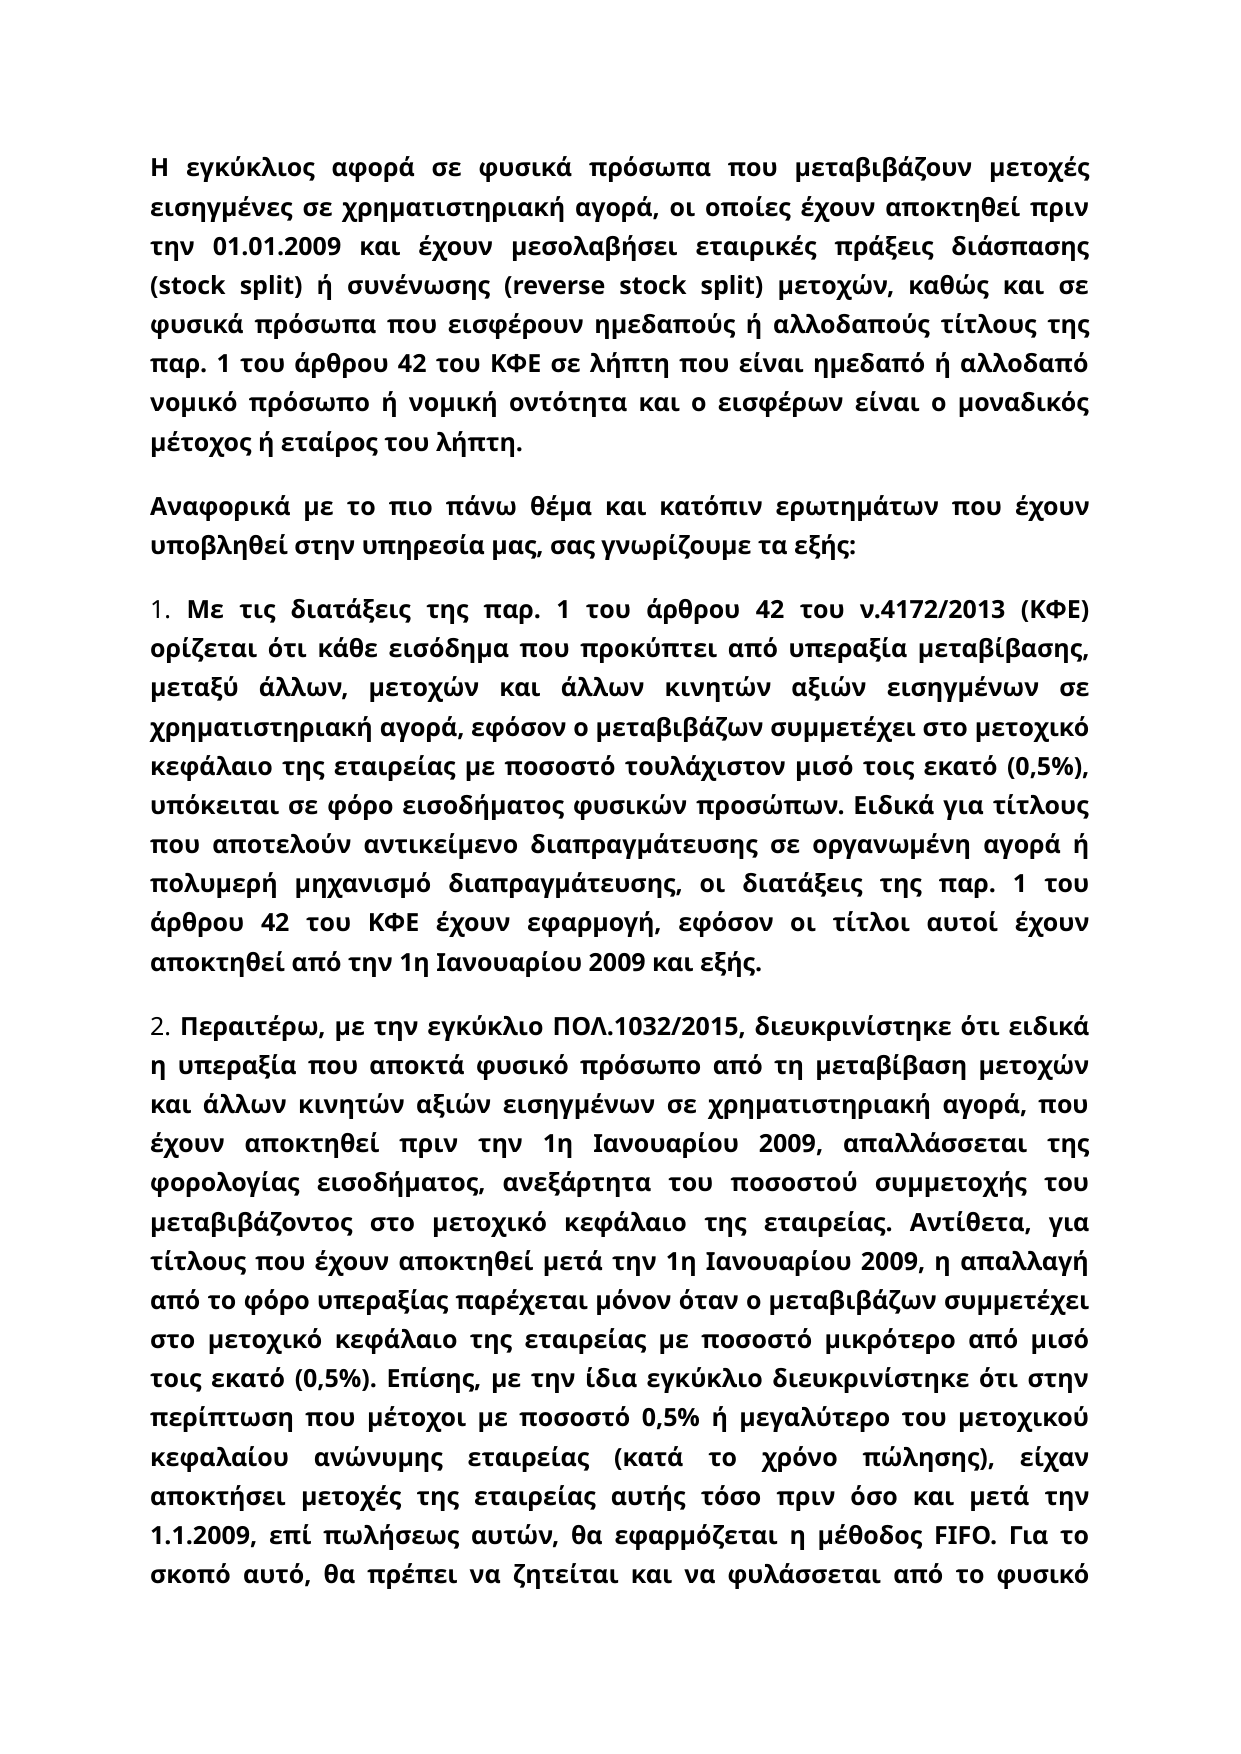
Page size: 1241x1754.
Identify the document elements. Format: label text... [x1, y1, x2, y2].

text Η εγκύκλιος αφορά σε φυσικά πρόσωπα που μεταβιβάζουν μετοχές εισηγμένες σε χρηματιστηριακή αγορά, οι οποίες έχουν αποκτηθεί πριν την 01.01.2009 και έχουν μεσολαβήσει εταιρικές πράξεις διάσπασης (stock split) ή συνένωσης (reverse stock split) μετοχών, καθώς και σε φυσικά πρόσωπα που εισφέρουν ημεδαπούς ή αλλοδαπούς τίτλους της παρ. 1 του άρθρου 42 του ΚΦΕ σε λήπτη που είναι ημεδαπό ή αλλοδαπό νομικό πρόσωπο ή νομική οντότητα και ο εισφέρων είναι ο μοναδικός μέτοχος ή εταίρος του λήπτη. [150, 150, 1090, 458]
text 2. Περαιτέρω, με την εγκύκλιο ΠΟΛ.1032/2015, διευκρινίστηκε ότι ειδικά η υπεραξία που αποκτά φυσικό πρόσωπο από τη μεταβίβαση μετοχών και άλλων κινητών αξιών εισηγμένων σε χρηματιστηριακή αγορά, που έχουν αποκτηθεί πριν την 1η Ιανουαρίου 2009, απαλλάσσεται της φορολογίας εισοδήματος, ανεξάρτητα του ποσοστού συμμετοχής του μεταβιβάζοντος στο μετοχικό κεφάλαιο της εταιρείας. Αντίθετα, για τίτλους που έχουν αποκτηθεί μετά την 1η Ιανουαρίου 2009, η απαλλαγή από το φόρο υπεραξίας παρέχεται μόνον όταν ο μεταβιβάζων συμμετέχει στο μετοχικό κεφάλαιο της εταιρείας με ποσοστό μικρότερο από μισό τοις εκατό (0,5%). Επίσης, με την ίδια εγκύκλιο διευκρινίστηκε ότι στην περίπτωση που μέτοχοι με ποσοστό 0,5% ή μεγαλύτερο του μετοχικού κεφαλαίου ανώνυμης εταιρείας (κατά το χρόνο πώλησης), είχαν αποκτήσει μετοχές της εταιρείας αυτής τόσο πριν όσο και μετά την 1.1.2009, επί πωλήσεως αυτών, θα εφαρμόζεται η μέθοδος FIFO. Για το σκοπό αυτό, θα πρέπει να ζητείται και να φυλάσσεται από το φυσικό [150, 1008, 1090, 1591]
text 1. Με τις διατάξεις της παρ. 1 του άρθρου 42 του ν.4172/2013 (ΚΦΕ) ορίζεται ότι κάθε εισόδημα που προκύπτει από υπεραξία μεταβίβασης, μεταξύ άλλων, μετοχών και άλλων κινητών αξιών εισηγμένων σε χρηματιστηριακή αγορά, εφόσον ο μεταβιβάζων συμμετέχει στο μετοχικό κεφάλαιο της εταιρείας με ποσοστό τουλάχιστον μισό τοις εκατό (0,5%), υπόκειται σε φόρο εισοδήματος φυσικών προσώπων. Ειδικά για τίτλους που αποτελούν αντικείμενο διαπραγμάτευσης σε οργανωμένη αγορά ή πολυμερή μηχανισμό διαπραγμάτευσης, οι διατάξεις της παρ. 1 του άρθρου 42 του ΚΦΕ έχουν εφαρμογή, εφόσον οι τίτλοι αυτοί έχουν αποκτηθεί από την 1η Ιανουαρίου 2009 και εξής. [150, 592, 1090, 978]
text Αναφορικά με το πιο πάνω θέμα και κατόπιν ερωτημάτων που έχουν υποβληθεί στην υπηρεσία μας, σας γνωρίζουμε τα εξής: [150, 488, 1090, 562]
